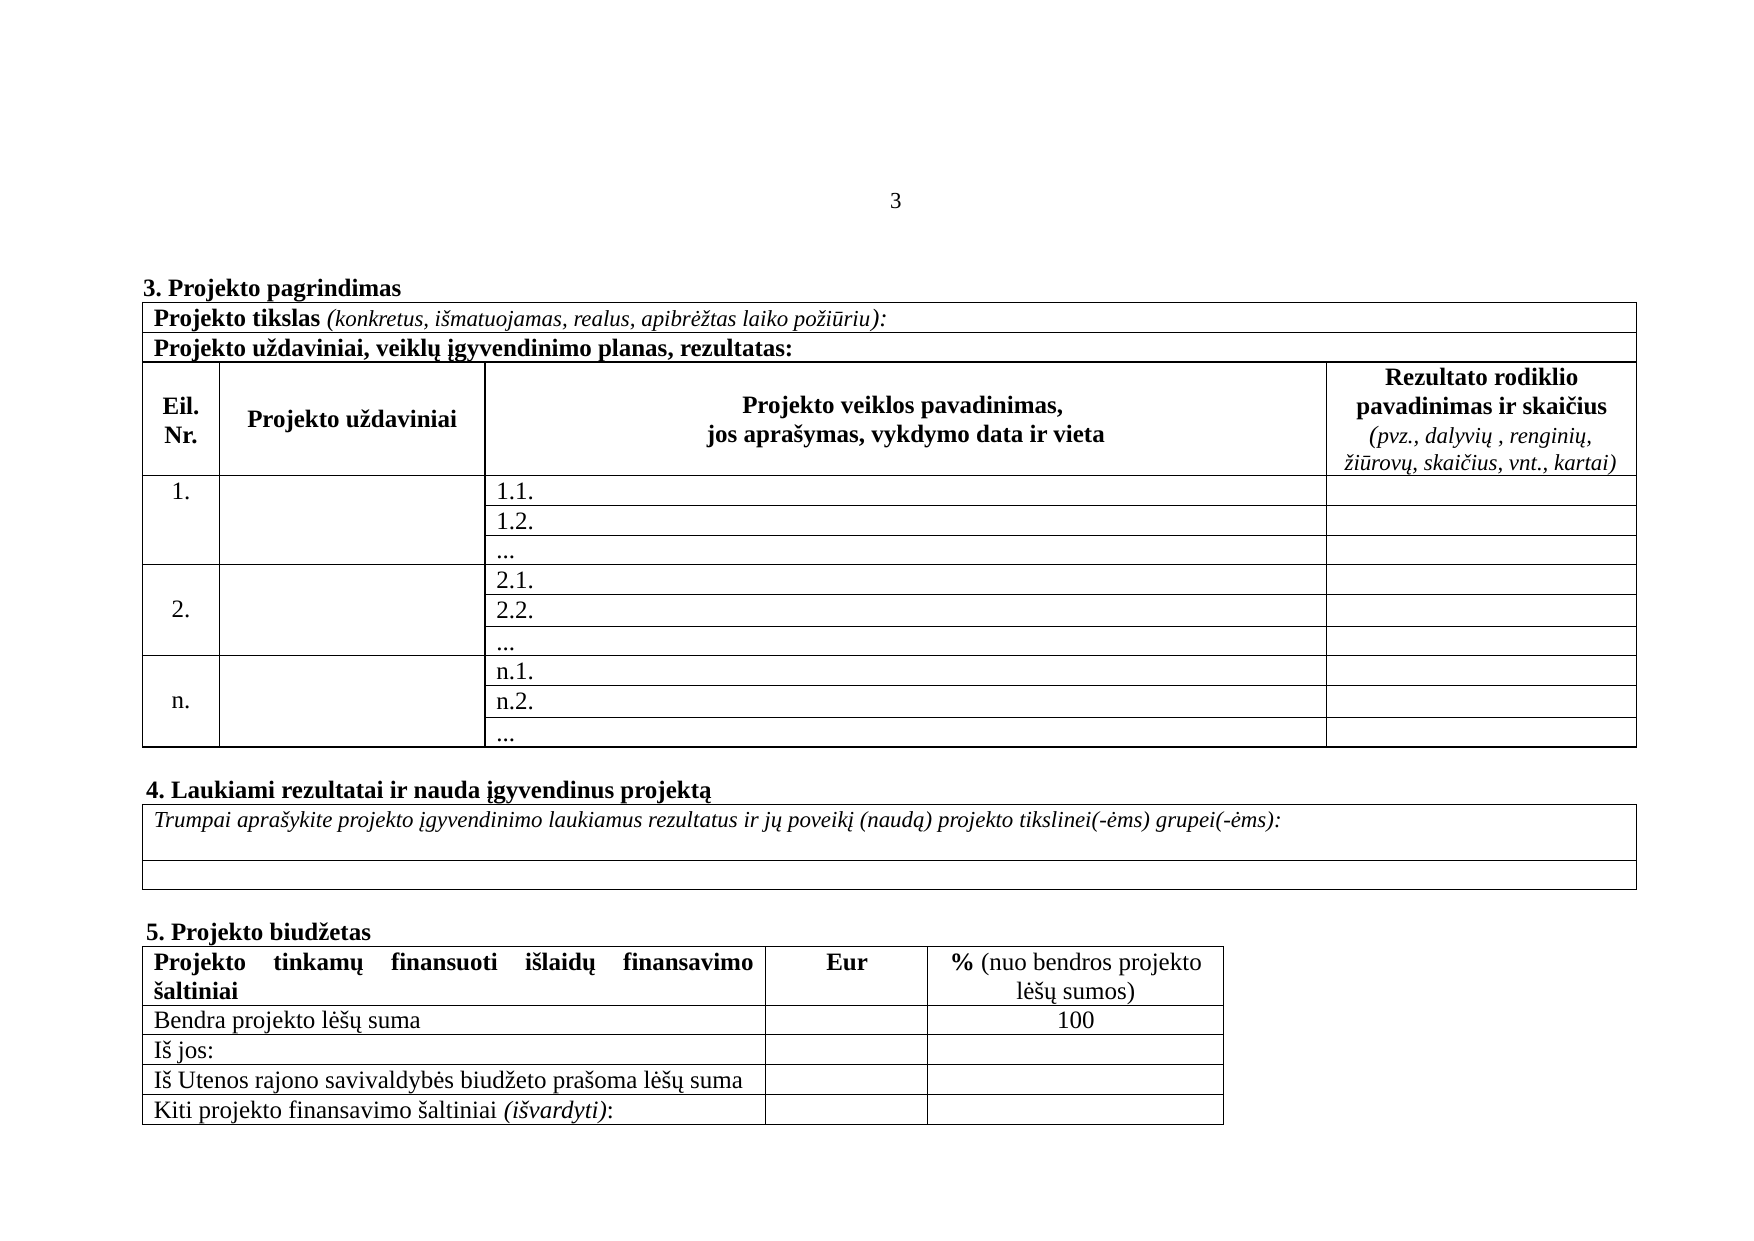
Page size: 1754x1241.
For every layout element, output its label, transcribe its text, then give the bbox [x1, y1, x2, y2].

table_cell Projekto uždaviniai, veiklų įgyvendinimo planas, rezultatas: [143, 333, 1636, 361]
table_cell [766, 1006, 927, 1034]
table_cell [143, 861, 1636, 889]
table_cell Projekto veiklos pavadinimas, jos aprašymas, vykdymo data ir vieta [486, 363, 1326, 475]
table_cell [928, 1065, 1223, 1094]
table_cell [1327, 536, 1636, 564]
table_cell [1327, 686, 1636, 717]
table_cell [766, 1035, 927, 1064]
table_cell 1.2. [486, 506, 1326, 534]
table_cell [928, 1035, 1223, 1064]
table_cell [1327, 506, 1636, 534]
table_cell [928, 1095, 1223, 1124]
text 3. Projekto pagrindimas [131, 273, 1660, 302]
table_cell Projekto uždaviniai [220, 363, 484, 475]
table_cell ... [486, 536, 1326, 564]
table_cell Eil.Nr. [143, 363, 219, 475]
table_header Projekto tinkamų finansuoti išlaidų finansavimo šaltiniai [143, 947, 765, 1004]
table_cell [1327, 476, 1636, 505]
table_cell [1327, 595, 1636, 626]
table_cell Rezultato rodiklio pavadinimas ir skaičius (pvz., dalyvių , renginių, žiūrovų, skaičius, vnt., kartai) [1327, 363, 1636, 475]
table_cell Iš Utenos rajono savivaldybės biudžeto prašoma lėšų suma [143, 1065, 765, 1094]
text 5. Projekto biudžetas [146, 917, 1660, 946]
table_cell Iš jos: [143, 1035, 765, 1064]
table_cell 1.1. [486, 476, 1326, 505]
table_cell 2. [143, 565, 219, 655]
text 4. Laukiami rezultatai ir nauda įgyvendinus projektą [146, 775, 1660, 804]
table_header Trumpai aprašykite projekto įgyvendinimo laukiamus rezultatus ir jų poveikį (naudą) projekto tikslinei(-ėms) grupei(-ėms): [143, 805, 1636, 860]
table_cell 100 [928, 1006, 1223, 1034]
table_cell [766, 1095, 927, 1124]
table_header % (nuo bendros projekto lėšų sumos) [928, 947, 1223, 1004]
table_cell Bendra projekto lėšų suma [143, 1006, 765, 1034]
table_cell Kiti projekto finansavimo šaltiniai (išvardyti): [143, 1095, 765, 1124]
table_cell n.1. [486, 656, 1326, 685]
table_cell [220, 476, 484, 564]
table_cell [220, 565, 484, 655]
table_cell n. [143, 656, 219, 746]
table_header Eur [766, 947, 927, 1004]
table_cell [1327, 718, 1636, 746]
table_cell ... [486, 627, 1326, 655]
table_cell [1327, 565, 1636, 594]
table_header Projekto tikslas (konkretus, išmatuojamas, realus, apibrėžtas laiko požiūriu): [143, 303, 1636, 332]
table_cell ... [486, 718, 1326, 746]
table_cell 2.2. [486, 595, 1326, 626]
table_cell [766, 1065, 927, 1094]
table_cell n.2. [486, 686, 1326, 717]
table_cell 2.1. [486, 565, 1326, 594]
table_cell [1327, 656, 1636, 685]
table_cell [1327, 627, 1636, 655]
table_cell 1. [143, 476, 219, 564]
table_cell [220, 656, 484, 746]
